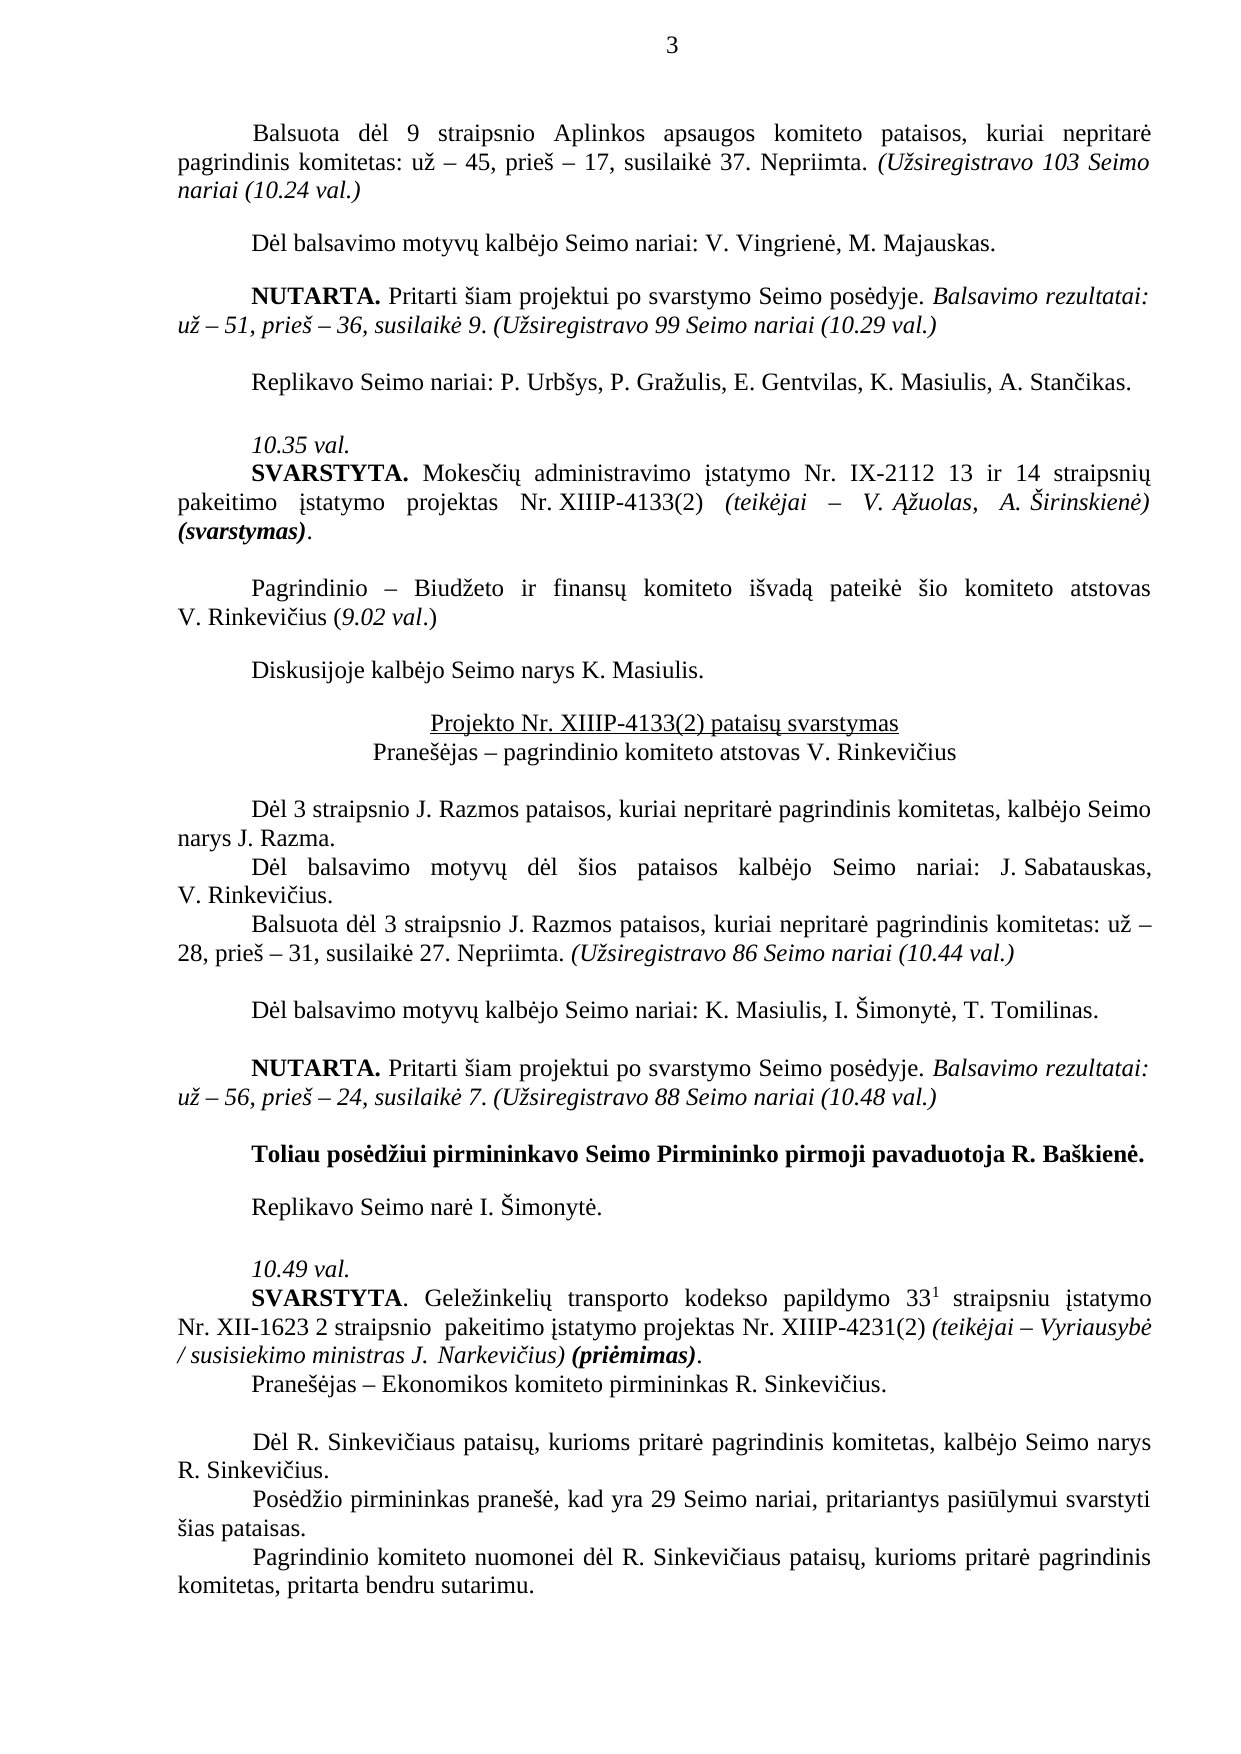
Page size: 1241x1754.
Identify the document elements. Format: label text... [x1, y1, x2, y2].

text SVARSTYTA. Mokesčių administravimo įstatymo Nr. IX-2112 13 ir 14 straipsnių pakeitimo įstatymo projektas Nr. XIIIP-4133(2) (teikėjai – V. Ąžuolas, A. Širinskienė) (svarstymas). [177, 458, 1152, 545]
text Posėdžio pirmininkas pranešė, kad yra 29 Seimo nariai, pritariantys pasiūlymui svarstyti šias pataisas. [177, 1484, 1152, 1542]
text Toliau posėdžiui pirmininkavo Seimo Pirmininko pirmoji pavaduotoja R. Baškienė. [177, 1139, 1152, 1168]
text Dėl R. Sinkevičiaus pataisų, kurioms pritarė pagrindinis komitetas, kalbėjo Seimo narys R. Sinkevičius. [177, 1427, 1152, 1484]
text Dėl 3 straipsnio J. Razmos pataisos, kuriai nepritarė pagrindinis komitetas, kalbėjo Seimo narys J. Razma. [177, 794, 1152, 852]
text Diskusijoje kalbėjo Seimo narys K. Masiulis. [177, 655, 1152, 684]
text Replikavo Seimo narė I. Šimonytė. [177, 1192, 1152, 1221]
text Dėl balsavimo motyvų kalbėjo Seimo nariai: V. Vingrienė, M. Majauskas. [177, 228, 1152, 257]
text Pranešėjas – pagrindinio komiteto atstovas V. Rinkevičius [177, 737, 1152, 765]
text Dėl balsavimo motyvų dėl šios pataisos kalbėjo Seimo nariai: J. Sabatauskas, V. Rinkevičius. [177, 852, 1152, 909]
text Pagrindinio – Biudžeto ir finansų komiteto išvadą pateikė šio komiteto atstovas V. Rinkevičius (9.02 val.) [177, 573, 1152, 631]
text NUTARTA. Pritarti šiam projektui po svarstymo Seimo posėdyje. Balsavimo rezultatai: už – 51, prieš – 36, susilaikė 9. (Užsiregistravo 99 Seimo nariai (10.29 val.) [177, 281, 1152, 339]
text SVARSTYTA. Geležinkelių transporto kodekso papildymo 331 straipsniu įstatymo Nr. XII-1623 2 straipsnio pakeitimo įstatymo projektas Nr. XIIIP-4231(2) (teikėjai – Vyriausybė / susisiekimo ministras J. Narkevičius) (priėmimas). [177, 1283, 1152, 1369]
text Replikavo Seimo nariai: P. Urbšys, P. Gražulis, E. Gentvilas, K. Masiulis, A. Stančikas. [177, 367, 1152, 396]
text 10.35 val. [177, 430, 1152, 458]
text Balsuota dėl 9 straipsnio Aplinkos apsaugos komiteto pataisos, kuriai nepritarė pagrindinis komitetas: už – 45, prieš – 17, susilaikė 37. Nepriimta. (Užsiregistravo 103 Seimo nariai (10.24 val.) [177, 118, 1152, 204]
text Pranešėjas – Ekonomikos komiteto pirmininkas R. Sinkevičius. [177, 1369, 1152, 1398]
text Balsuota dėl 3 straipsnio J. Razmos pataisos, kuriai nepritarė pagrindinis komitetas: už – 28, prieš – 31, susilaikė 27. Nepriimta. (Užsiregistravo 86 Seimo nariai (10.44 val.) [177, 909, 1152, 967]
text 10.49 val. [177, 1254, 1152, 1283]
text Dėl balsavimo motyvų kalbėjo Seimo nariai: K. Masiulis, I. Šimonytė, T. Tomilinas. [177, 995, 1152, 1024]
text NUTARTA. Pritarti šiam projektui po svarstymo Seimo posėdyje. Balsavimo rezultatai: už – 56, prieš – 24, susilaikė 7. (Užsiregistravo 88 Seimo nariai (10.48 val.) [177, 1053, 1152, 1110]
text Pagrindinio komiteto nuomonei dėl R. Sinkevičiaus pataisų, kurioms pritarė pagrindinis komitetas, pritarta bendru sutarimu. [177, 1542, 1152, 1599]
text Projekto Nr. XIIIP-4133(2) pataisų svarstymas [177, 708, 1152, 737]
